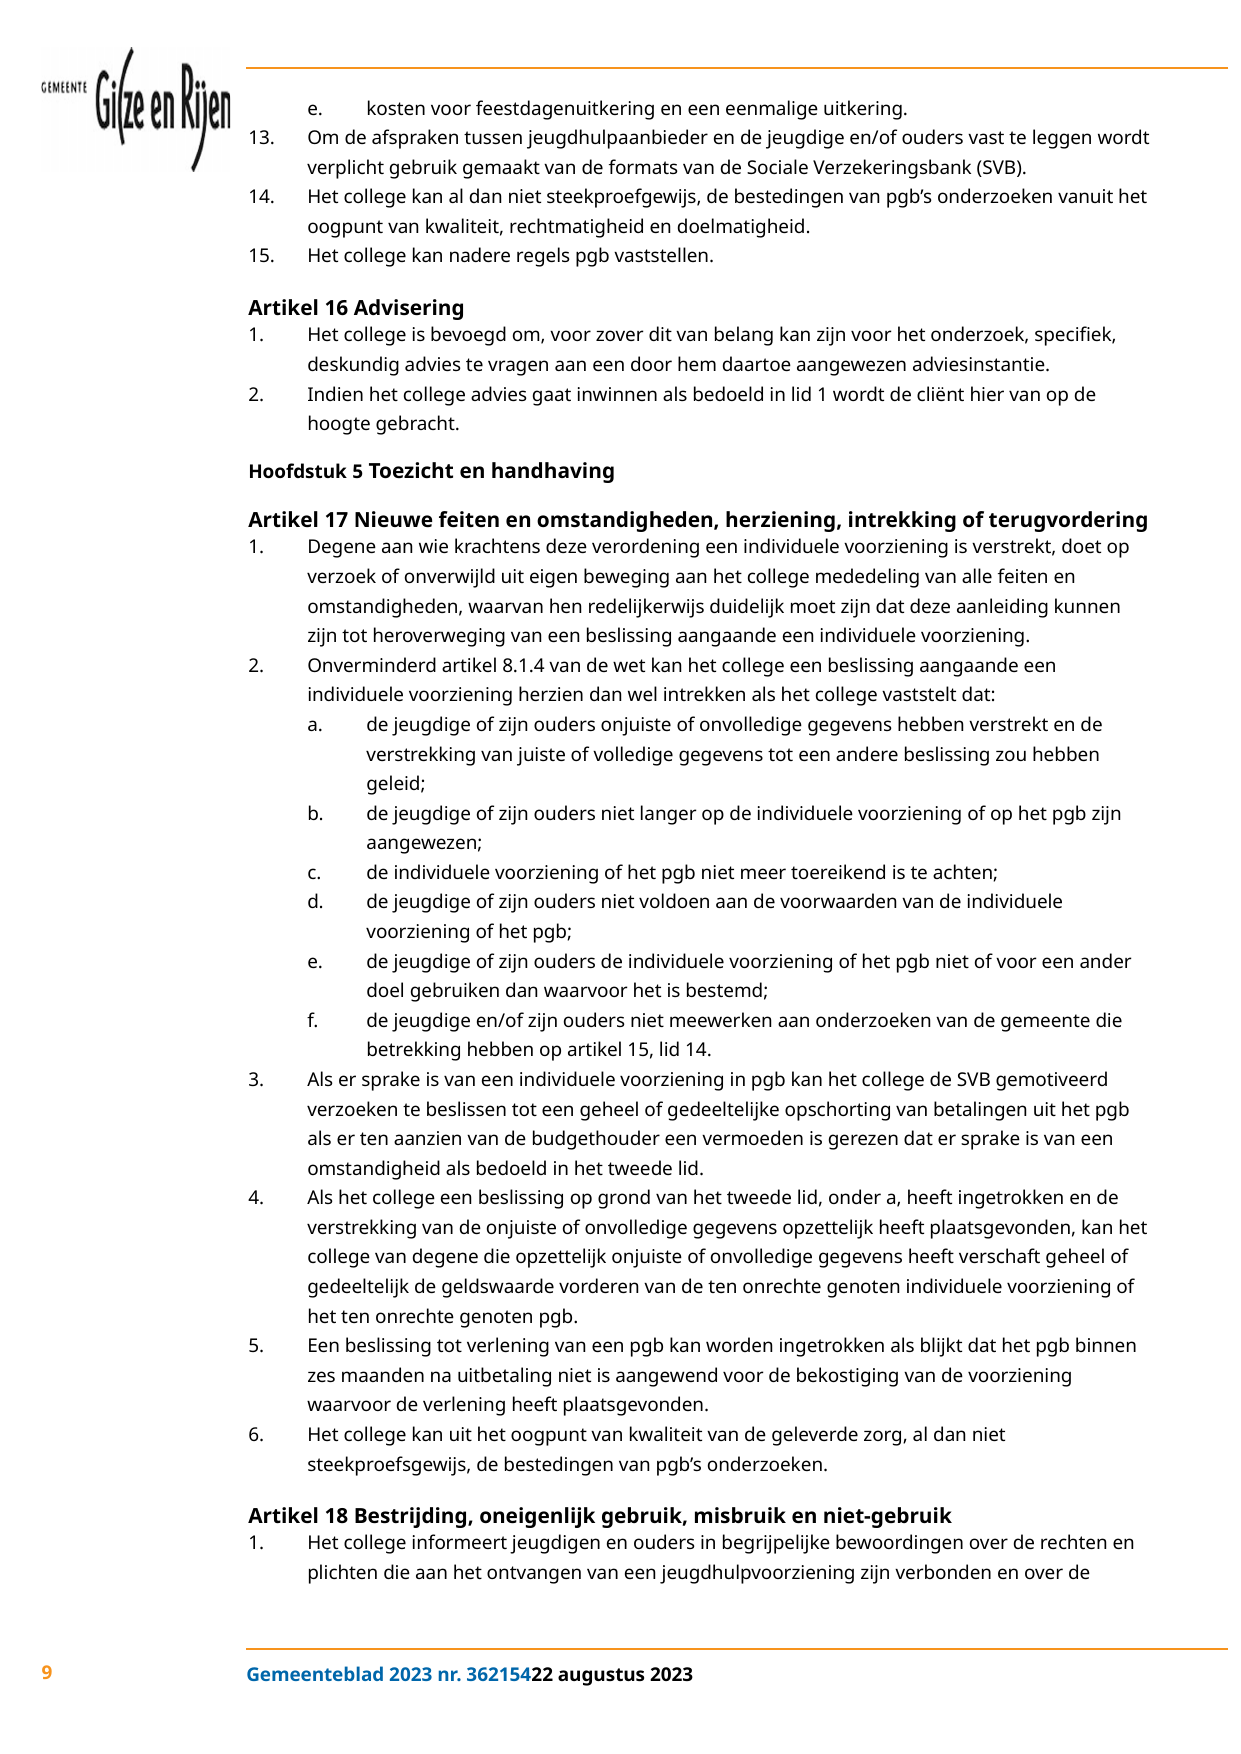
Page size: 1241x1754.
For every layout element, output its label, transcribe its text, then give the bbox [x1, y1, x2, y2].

list Het college kan uit het oogpunt van kwaliteit van de geleverde zorg, al dan niet steekproefsgewijs, de bestedingen van pgb’s onderzoeken. [248, 1421, 1152, 1476]
list kosten voor feestdagenuitkering en een eenmalige uitkering. [307, 95, 1152, 121]
list de jeugdige en/of zijn ouders niet meewerken aan onderzoeken van de gemeente die betrekking hebben op artikel 15, lid 14. [307, 1007, 1152, 1062]
list Degene aan wie krachtens deze verordening een individuele voorziening is verstrekt, doet op verzoek of onverwijld uit eigen beweging aan het college mededeling van alle feiten en omstandigheden, waarvan hen redelijkerwijs duidelijk moet zijn dat deze aanleiding kunnen zijn tot heroverweging van een beslissing aangaande een individuele voorziening. [248, 534, 1152, 648]
list Indien het college advies gaat inwinnen als bedoeld in lid 1 wordt de cliënt hier van op de hoogte gebracht. [248, 381, 1152, 436]
list de jeugdige of zijn ouders onjuiste of onvolledige gegevens hebben verstrekt en de verstrekking van juiste of volledige gegevens tot een andere beslissing zou hebben geleid; [307, 711, 1152, 796]
picture [41, 47, 231, 172]
text Artikel 16 Advisering [248, 293, 1152, 322]
text Artikel 18 Bestrijding, oneigenlijk gebruik, misbruik en niet-gebruik [248, 1501, 1152, 1529]
list Als het college een beslissing op grond van het tweede lid, onder a, heeft ingetrokken en de verstrekking van de onjuiste of onvolledige gegevens opzettelijk heeft plaatsgevonden, kan het college van degene die opzettelijk onjuiste of onvolledige gegevens heeft verschaft geheel of gedeeltelijk de geldswaarde vorderen van de ten onrechte genoten individuele voorziening of het ten onrechte genoten pgb. [248, 1184, 1152, 1328]
list de jeugdige of zijn ouders niet langer op de individuele voorziening of op het pgb zijn aangewezen; [307, 800, 1152, 855]
list Onverminderd artikel 8.1.4 van de wet kan het college een beslissing aangaande een individuele voorziening herzien dan wel intrekken als het college vaststelt dat: [248, 652, 1152, 707]
list Het college informeert jeugdigen en ouders in begrijpelijke bewoordingen over de rechten en plichten die aan het ontvangen van een jeugdhulpvoorziening zijn verbonden en over de [248, 1529, 1152, 1585]
list Het college is bevoegd om, voor zover dit van belang kan zijn voor het onderzoek, specifiek, deskundig advies te vragen aan een door hem daartoe aangewezen adviesinstantie. [248, 322, 1152, 377]
list de jeugdige of zijn ouders niet voldoen aan de voorwaarden van de individuele voorziening of het pgb; [307, 889, 1152, 944]
text Hoofdstuk 5 Toezicht en handhaving [248, 456, 1152, 484]
list de individuele voorziening of het pgb niet meer toereikend is te achten; [307, 859, 1152, 885]
list Het college kan nadere regels pgb vaststellen. [248, 243, 1152, 268]
text Artikel 17 Nieuwe feiten en omstandigheden, herziening, intrekking of terugvordering [248, 505, 1152, 534]
list Een beslissing tot verlening van een pgb kan worden ingetrokken als blijkt dat het pgb binnen zes maanden na uitbetaling niet is aangewend voor de bekostiging van de voorziening waarvoor de verlening heeft plaatsgevonden. [248, 1332, 1152, 1417]
list de jeugdige of zijn ouders de individuele voorziening of het pgb niet of voor een ander doel gebruiken dan waarvoor het is bestemd; [307, 948, 1152, 1003]
list Het college kan al dan niet steekproefgewijs, de bestedingen van pgb’s onderzoeken vanuit het oogpunt van kwaliteit, rechtmatigheid en doelmatigheid. [248, 183, 1152, 239]
list Om de afspraken tussen jeugdhulpaanbieder en de jeugdige en/of ouders vast te leggen wordt verplicht gebruik gemaakt van de formats van de Sociale Verzekeringsbank (SVB). [248, 124, 1152, 180]
list Als er sprake is van een individuele voorziening in pgb kan het college de SVB gemotiveerd verzoeken te beslissen tot een geheel of gedeeltelijke opschorting van betalingen uit het pgb als er ten aanzien van de budgethouder een vermoeden is gerezen dat er sprake is van een omstandigheid als bedoeld in het tweede lid. [248, 1066, 1152, 1181]
